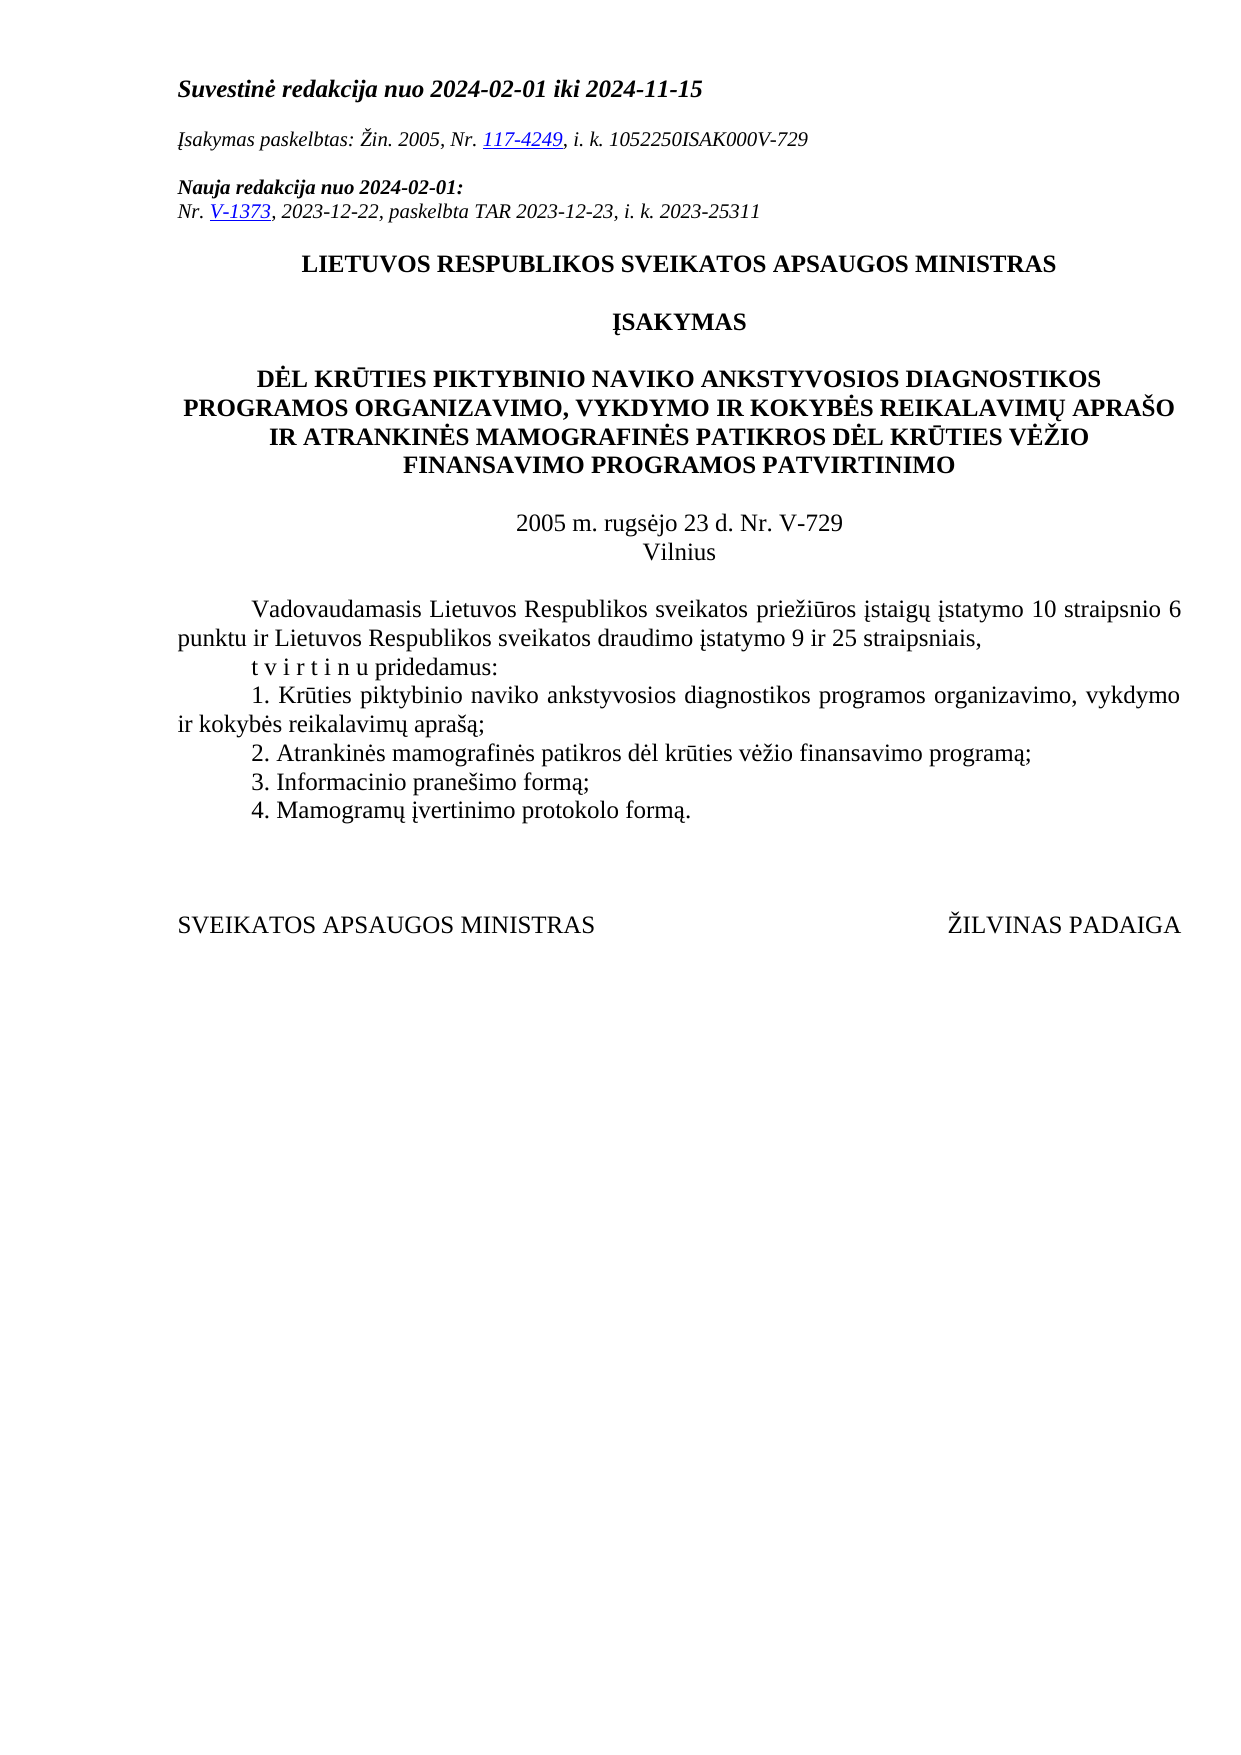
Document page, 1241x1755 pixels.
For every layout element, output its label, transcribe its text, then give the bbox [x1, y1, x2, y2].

text 4. Mamogramų įvertinimo protokolo formą. [177, 796, 1181, 824]
text DĖL KRŪTIES PIKTYBINIO NAVIKO ANKSTYVOSIOS DIAGNOSTIKOS PROGRAMOS ORGANIZAVIMO, VYKDYMO IR KOKYBĖS REIKALAVIMŲ APRAŠO IR ATRANKINĖS MAMOGRAFINĖS PATIKROS DĖL KRŪTIES VĖŽIO FINANSAVIMO PROGRAMOS PATVIRTINIMO [177, 364, 1181, 479]
text Vadovaudamasis Lietuvos Respublikos sveikatos priežiūros įstaigų įstatymo 10 straipsnio 6 punktu ir Lietuvos Respublikos sveikatos draudimo įstatymo 9 ir 25 straipsniais, [177, 594, 1181, 652]
text Vilnius [177, 537, 1181, 566]
text Įsakymas paskelbtas: Žin. 2005, Nr. 117-4249, i. k. 1052250ISAK000V-729 [177, 127, 1181, 151]
text 3. Informacinio pranešimo formą; [177, 767, 1181, 796]
text 2005 m. rugsėjo 23 d. Nr. V-729 [177, 508, 1181, 537]
text Nauja redakcija nuo 2024-02-01: [177, 175, 1181, 199]
text 1. Krūties piktybinio naviko ankstyvosios diagnostikos programos organizavimo, vykdymo ir kokybės reikalavimų aprašą; [177, 681, 1181, 738]
text ĮSAKYMAS [177, 307, 1181, 336]
text t v i r t i n u pridedamus: [177, 652, 1181, 681]
text LIETUVOS RESPUBLIKOS SVEIKATOS APSAUGOS MINISTRAS [177, 249, 1181, 278]
text SVEIKATOS APSAUGOS MINISTRAS ŽILVINAS PADAIGA [177, 911, 1181, 939]
text Suvestinė redakcija nuo 2024-02-01 iki 2024-11-15 [177, 74, 1181, 103]
text Nr. V-1373, 2023-12-22, paskelbta TAR 2023-12-23, i. k. 2023-25311 [177, 199, 1181, 223]
text 2. Atrankinės mamografinės patikros dėl krūties vėžio finansavimo programą; [177, 738, 1181, 767]
